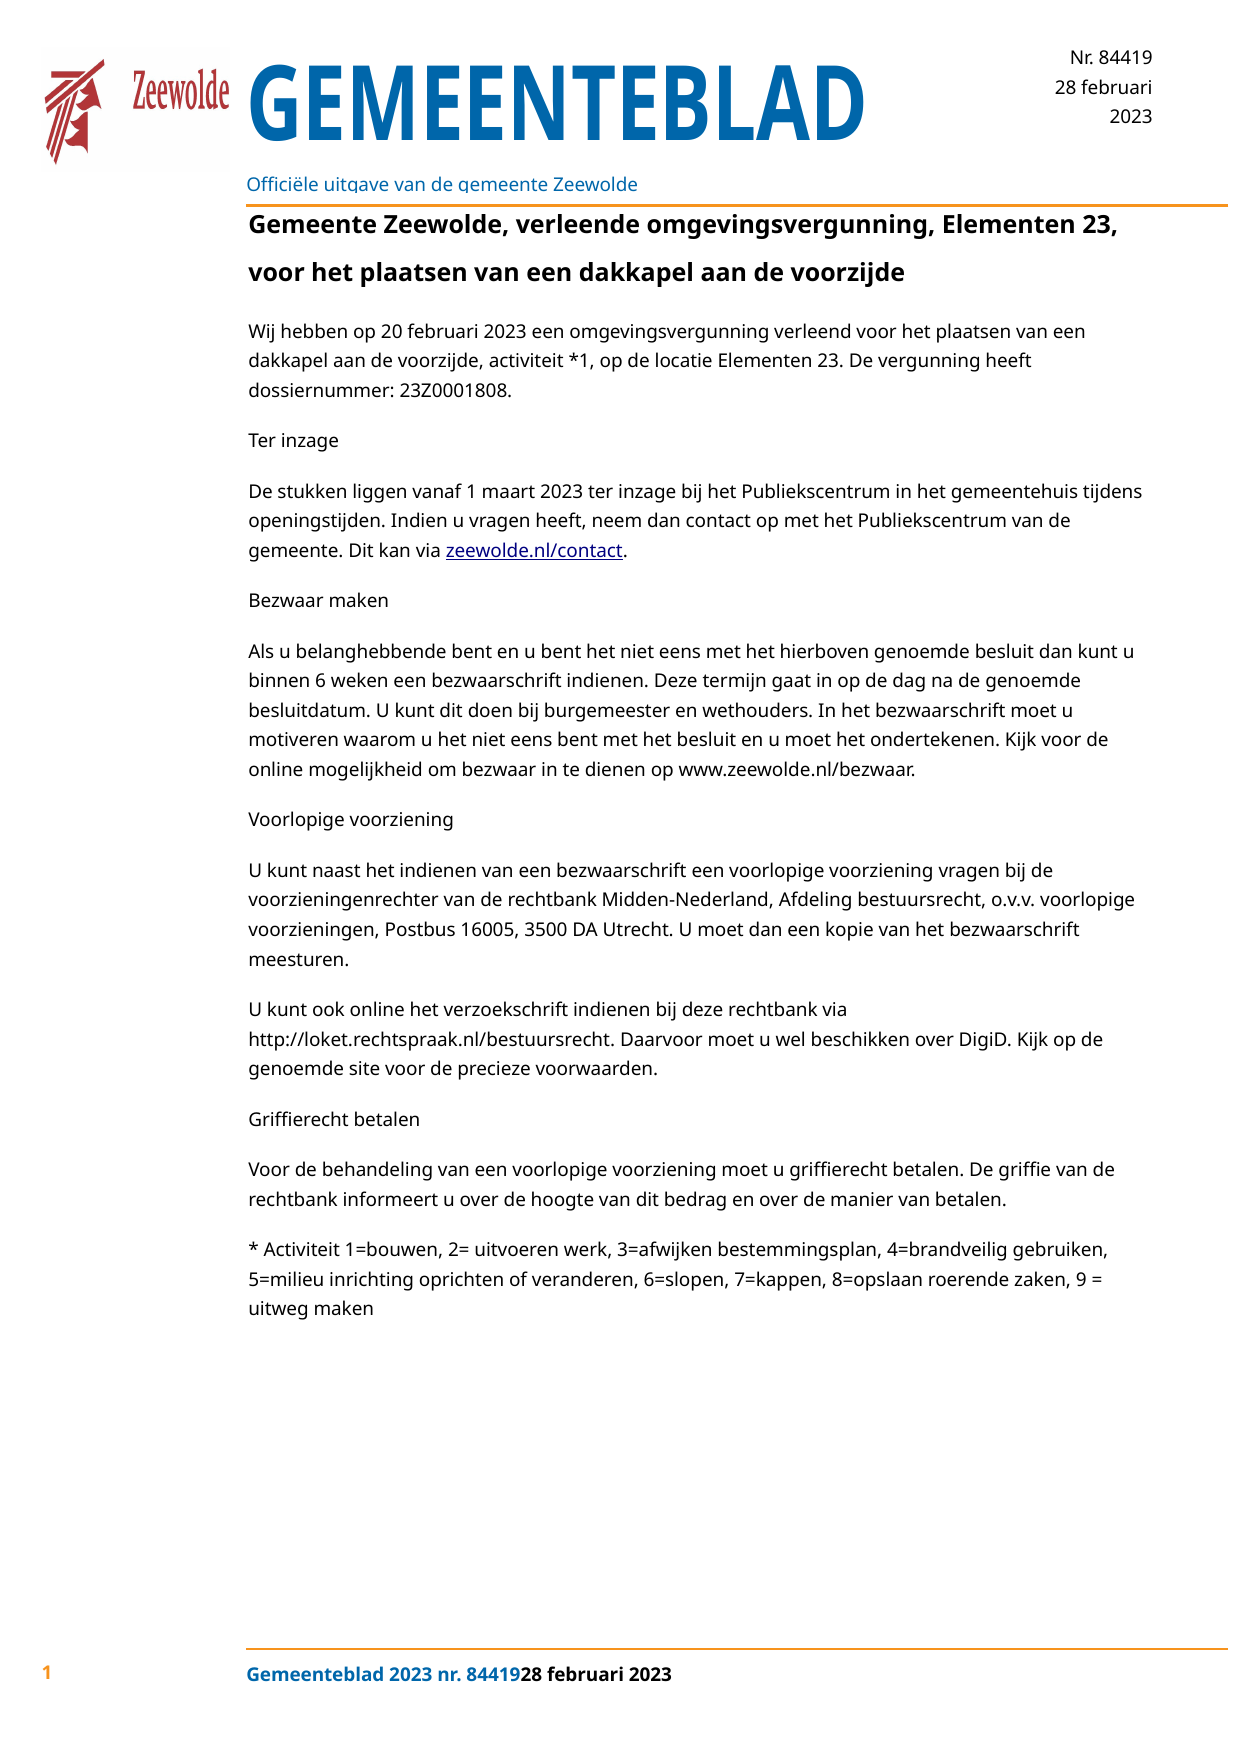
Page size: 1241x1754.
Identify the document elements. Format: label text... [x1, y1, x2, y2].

text Voor de behandeling van een voorlopige voorziening moet u griffierecht betalen. De griffie van de rechtbank informeert u over de hoogte van dit bedrag en over de manier van betalen. [248, 1156, 1152, 1212]
text Bezwaar maken [248, 587, 1152, 613]
text Als u belanghebbende bent en u bent het niet eens met het hierboven genoemde besluit dan kunt u binnen 6 weken een bezwaarschrift indienen. Deze termijn gaat in op de dag na de genoemde besluitdatum. U kunt dit doen bij burgemeester en wethouders. In het bezwaarschrift moet u motiveren waarom u het niet eens bent met het besluit en u moet het ondertekenen. Kijk voor de online mogelijkheid om bezwaar in te dienen op www.zeewolde.nl/bezwaar. [248, 638, 1152, 782]
picture [41, 47, 231, 172]
text Gemeente Zeewolde, verleende omgevingsvergunning, Elementen 23, voor het plaatsen van een dakkapel aan de voorzijde [248, 207, 1152, 288]
text Ter inzage [248, 427, 1152, 453]
text Griffierecht betalen [248, 1106, 1152, 1132]
text U kunt ook online het verzoekschrift indienen bij deze rechtbank via http://loket.rechtspraak.nl/bestuursrecht. Daarvoor moet u wel beschikken over DigiD. Kijk op de genoemde site voor de precieze voorwaarden. [248, 996, 1152, 1081]
text U kunt naast het indienen van een bezwaarschrift een voorlopige voorziening vragen bij de voorzieningenrechter van de rechtbank Midden-Nederland, Afdeling bestuursrecht, o.v.v. voorlopige voorzieningen, Postbus 16005, 3500 DA Utrecht. U moet dan een kopie van het bezwaarschrift meesturen. [248, 857, 1152, 972]
text * Activiteit 1=bouwen, 2= uitvoeren werk, 3=afwijken bestemmingsplan, 4=brandveilig gebruiken, 5=milieu inrichting oprichten of veranderen, 6=slopen, 7=kappen, 8=opslaan roerende zaken, 9 = uitweg maken [248, 1236, 1152, 1321]
text Voorlopige voorziening [248, 807, 1152, 832]
text De stukken liggen vanaf 1 maart 2023 ter inzage bij het Publiekscentrum in het gemeentehuis tijdens openingstijden. Indien u vragen heeft, neem dan contact op met het Publiekscentrum van de gemeente. Dit kan via zeewolde.nl/contact. [248, 478, 1152, 563]
text Wij hebben op 20 februari 2023 een omgevingsvergunning verleend voor het plaatsen van een dakkapel aan de voorzijde, activiteit *1, op de locatie Elementen 23. De vergunning heeft dossiernummer: 23Z0001808. [248, 318, 1152, 403]
